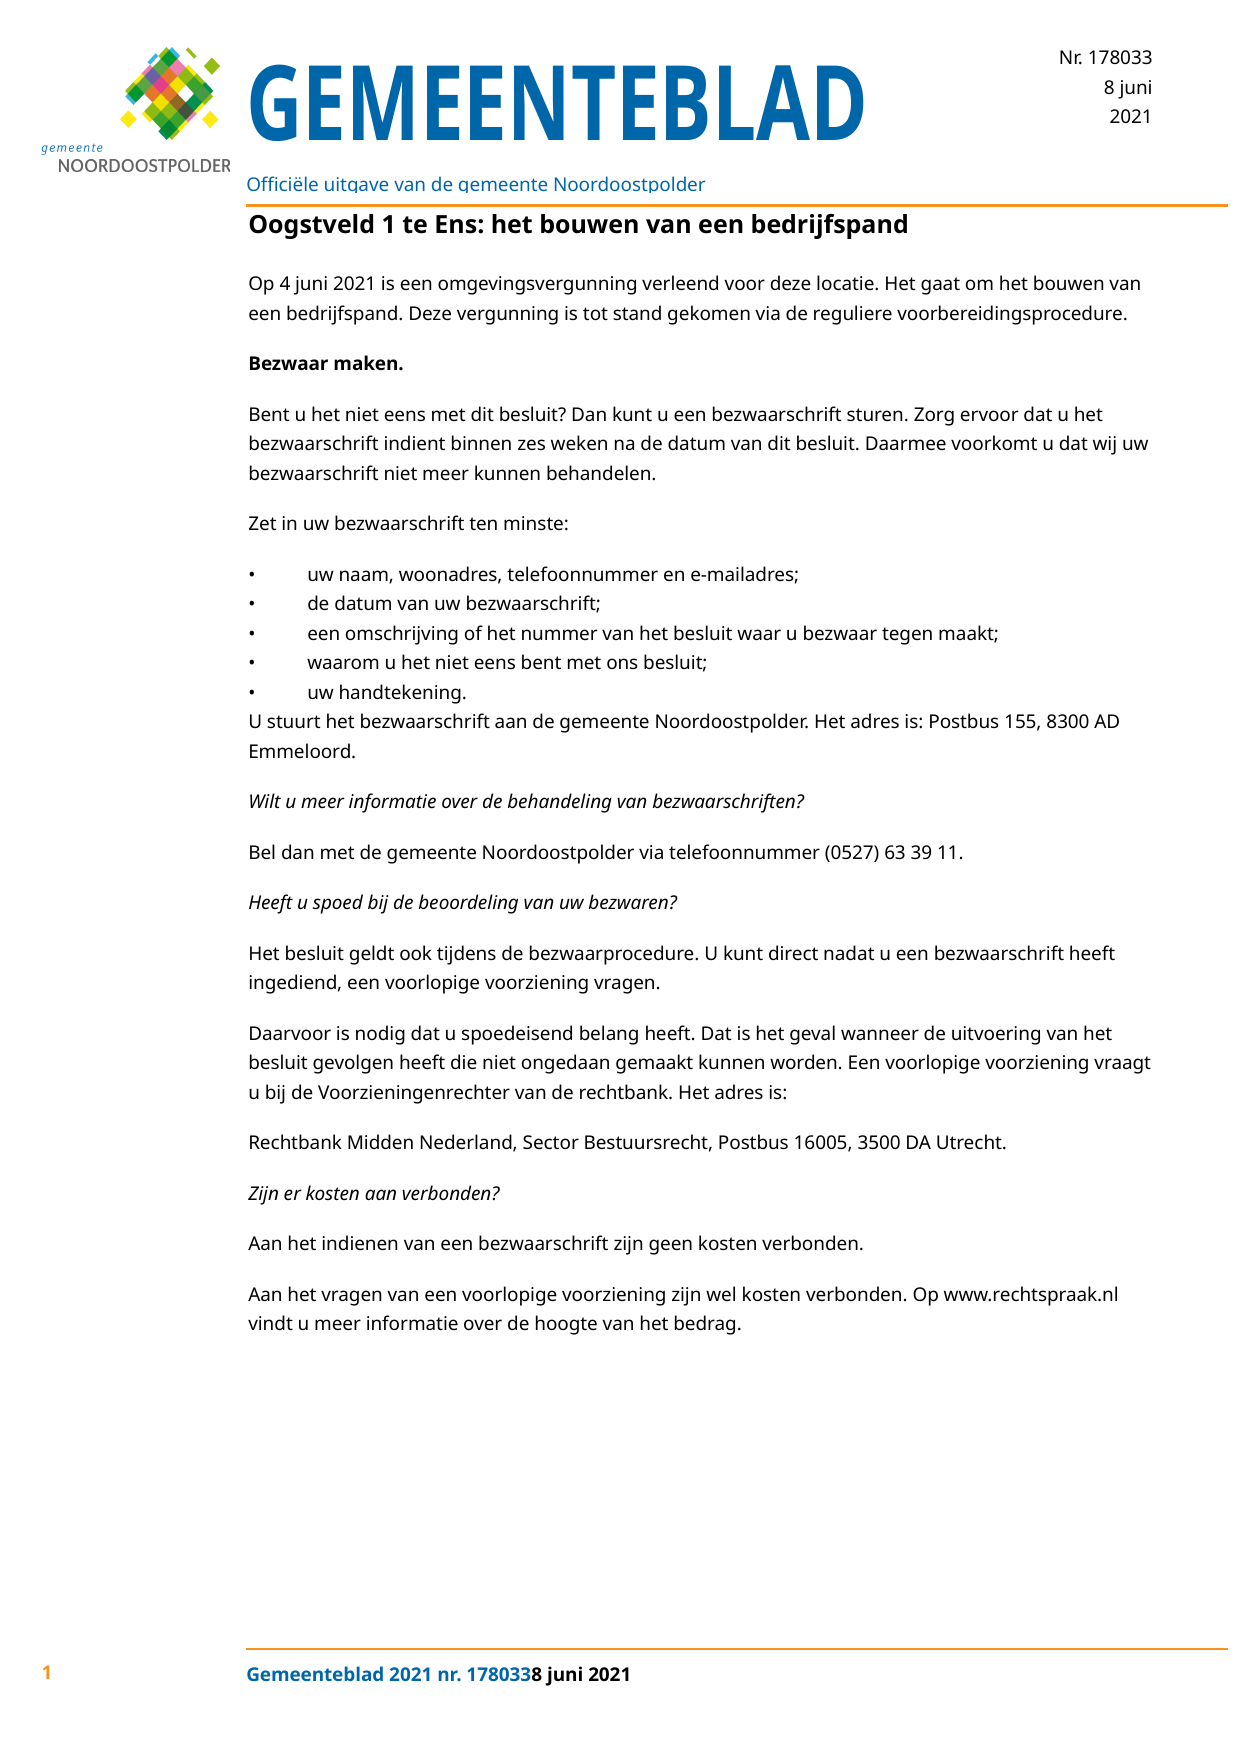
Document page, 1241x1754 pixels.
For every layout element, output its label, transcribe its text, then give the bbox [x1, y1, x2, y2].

text Het besluit geldt ook tijdens de bezwaarprocedure. U kunt direct nadat u een bezwaarschrift heeft ingediend, een voorlopige voorziening vragen. [248, 940, 1152, 995]
text Zet in uw bezwaarschrift ten minste: [248, 510, 1152, 536]
list een omschrijving of het nummer van het besluit waar u bezwaar tegen maakt; [248, 620, 1152, 646]
text Aan het vragen van een voorlopige voorziening zijn wel kosten verbonden. Op www.rechtspraak.nl vindt u meer informatie over de hoogte van het bedrag. [248, 1281, 1152, 1336]
text Bent u het niet eens met dit besluit? Dan kunt u een bezwaarschrift sturen. Zorg ervoor dat u het bezwaarschrift indient binnen zes weken na de datum van dit besluit. Daarmee voorkomt u dat wij uw bezwaarschrift niet meer kunnen behandelen. [248, 401, 1152, 486]
list de datum van uw bezwaarschrift; [248, 590, 1152, 616]
text Zijn er kosten aan verbonden? [248, 1180, 1152, 1206]
text Rechtbank Midden Nederland, Sector Bestuursrecht, Postbus 16005, 3500 DA Utrecht. [248, 1129, 1152, 1155]
text Heeft u spoed bij de beoordeling van uw bezwaren? [248, 889, 1152, 915]
text Wilt u meer informatie over de behandeling van bezwaarschriften? [248, 789, 1152, 814]
text Daarvoor is nodig dat u spoedeisend belang heeft. Dat is het geval wanneer de uitvoering van het besluit gevolgen heeft die niet ongedaan gemaakt kunnen worden. Een voorlopige voorziening vraagt u bij de Voorzieningenrechter van de rechtbank. Het adres is: [248, 1020, 1152, 1105]
text Bel dan met de gemeente Noordoostpolder via telefoonnummer (0527) 63 39 11. [248, 839, 1152, 865]
text Oogstveld 1 te Ens: het bouwen van een bedrijfspand [248, 207, 1152, 241]
text Op 4 juni 2021 is een omgevingsvergunning verleend voor deze locatie. Het gaat om het bouwen van een bedrijfspand. Deze vergunning is tot stand gekomen via de reguliere voorbereidingsprocedure. [248, 270, 1152, 326]
list uw naam, woonadres, telefoonnummer en e-mailadres; [248, 561, 1152, 586]
text Aan het indienen van een bezwaarschrift zijn geen kosten verbonden. [248, 1230, 1152, 1256]
picture [41, 47, 231, 172]
list uw handtekening. [248, 679, 1152, 705]
list waarom u het niet eens bent met ons besluit; [248, 649, 1152, 675]
text Bezwaar maken. [248, 350, 1152, 376]
text U stuurt het bezwaarschrift aan de gemeente Noordoostpolder. Het adres is: Postbus 155, 8300 AD Emmeloord. [248, 709, 1152, 764]
